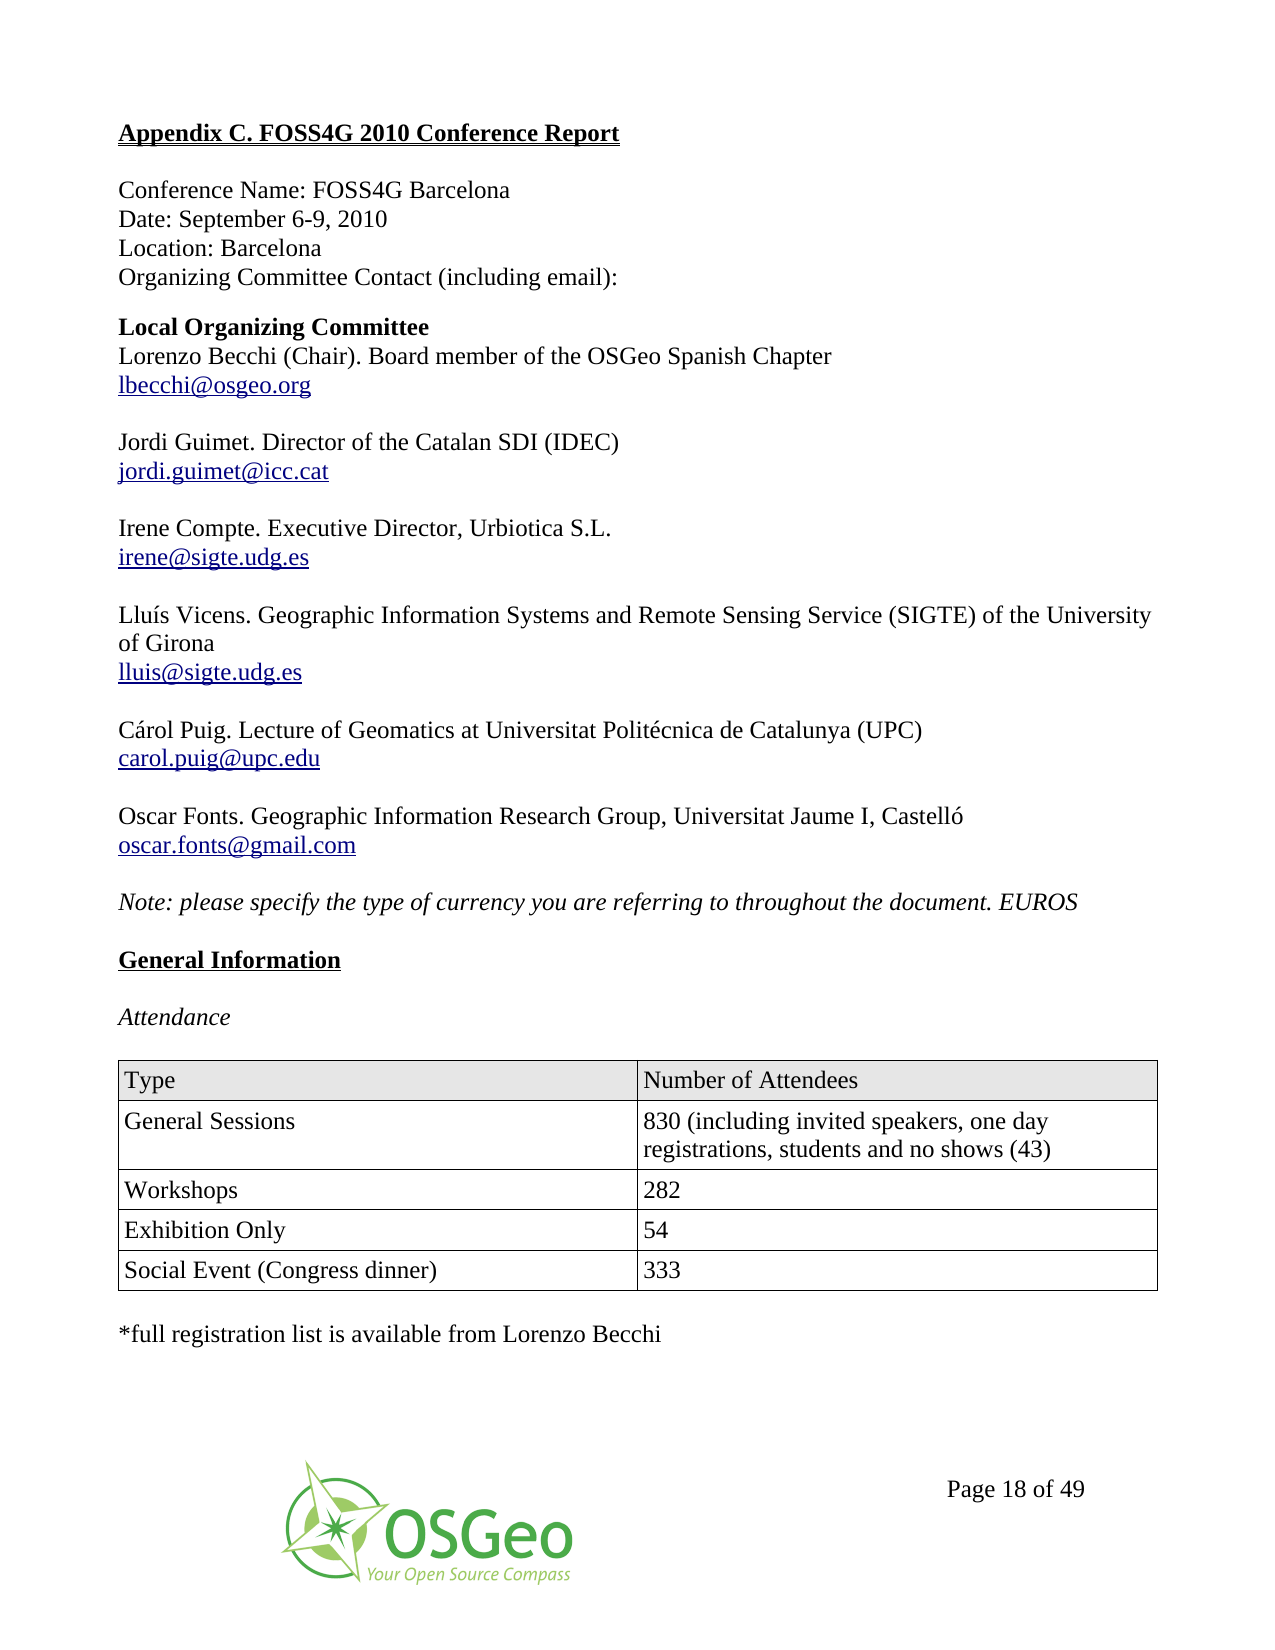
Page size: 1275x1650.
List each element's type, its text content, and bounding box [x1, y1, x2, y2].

text carol.puig@upc.edu [118, 743, 1157, 772]
table_cell 54 [638, 1210, 1157, 1250]
text General Information [118, 945, 1157, 973]
text Note: please specify the type of currency you are referring to throughout the document. EUROS [118, 887, 1157, 916]
table_cell 830 (including invited speakers, one day registrations, students and no shows (43) [638, 1101, 1157, 1169]
table_cell General Sessions [119, 1101, 637, 1169]
text Jordi Guimet. Director of the Catalan SDI (IDEC) [118, 427, 1157, 456]
text irene@sigte.udg.es [118, 542, 1157, 571]
text Date: September 6-9, 2010 [118, 204, 1157, 233]
subtitle Appendix C. FOSS4G 2010 Conference Report [118, 118, 1157, 147]
table_cell Workshops [119, 1170, 637, 1209]
text Lluís Vicens. Geographic Information Systems and Remote Sensing Service (SIGTE) of the University of Girona [118, 600, 1157, 657]
text Irene Compte. Executive Director, Urbiotica S.L. [118, 513, 1157, 542]
table_header Number of Attendees [638, 1061, 1157, 1100]
text Cárol Puig. Lecture of Geomatics at Universitat Politécnica de Catalunya (UPC) [118, 715, 1157, 743]
table_cell Social Event (Congress dinner) [119, 1251, 637, 1290]
text lluis@sigte.udg.es [118, 657, 1157, 686]
text Lorenzo Becchi (Chair). Board member of the OSGeo Spanish Chapter [118, 341, 1157, 370]
table_header Type [119, 1061, 637, 1100]
text jordi.guimet@icc.cat [118, 456, 1157, 485]
text Organizing Committee Contact (including email): [118, 262, 1157, 291]
text Oscar Fonts. Geographic Information Research Group, Universitat Jaume I, Castelló [118, 801, 1157, 830]
text Location: Barcelona [118, 233, 1157, 262]
text Local Organizing Committee [118, 312, 1157, 341]
table_cell Exhibition Only [119, 1210, 637, 1250]
table_cell 282 [638, 1170, 1157, 1209]
text oscar.fonts@gmail.com [118, 830, 1157, 858]
text Attendance [118, 1002, 1157, 1031]
table_cell 333 [638, 1251, 1157, 1290]
picture [276, 1451, 577, 1594]
text lbecchi@osgeo.org [118, 370, 1157, 398]
text Conference Name: FOSS4G Barcelona [118, 176, 1157, 204]
text *full registration list is available from Lorenzo Becchi [118, 1319, 1157, 1348]
